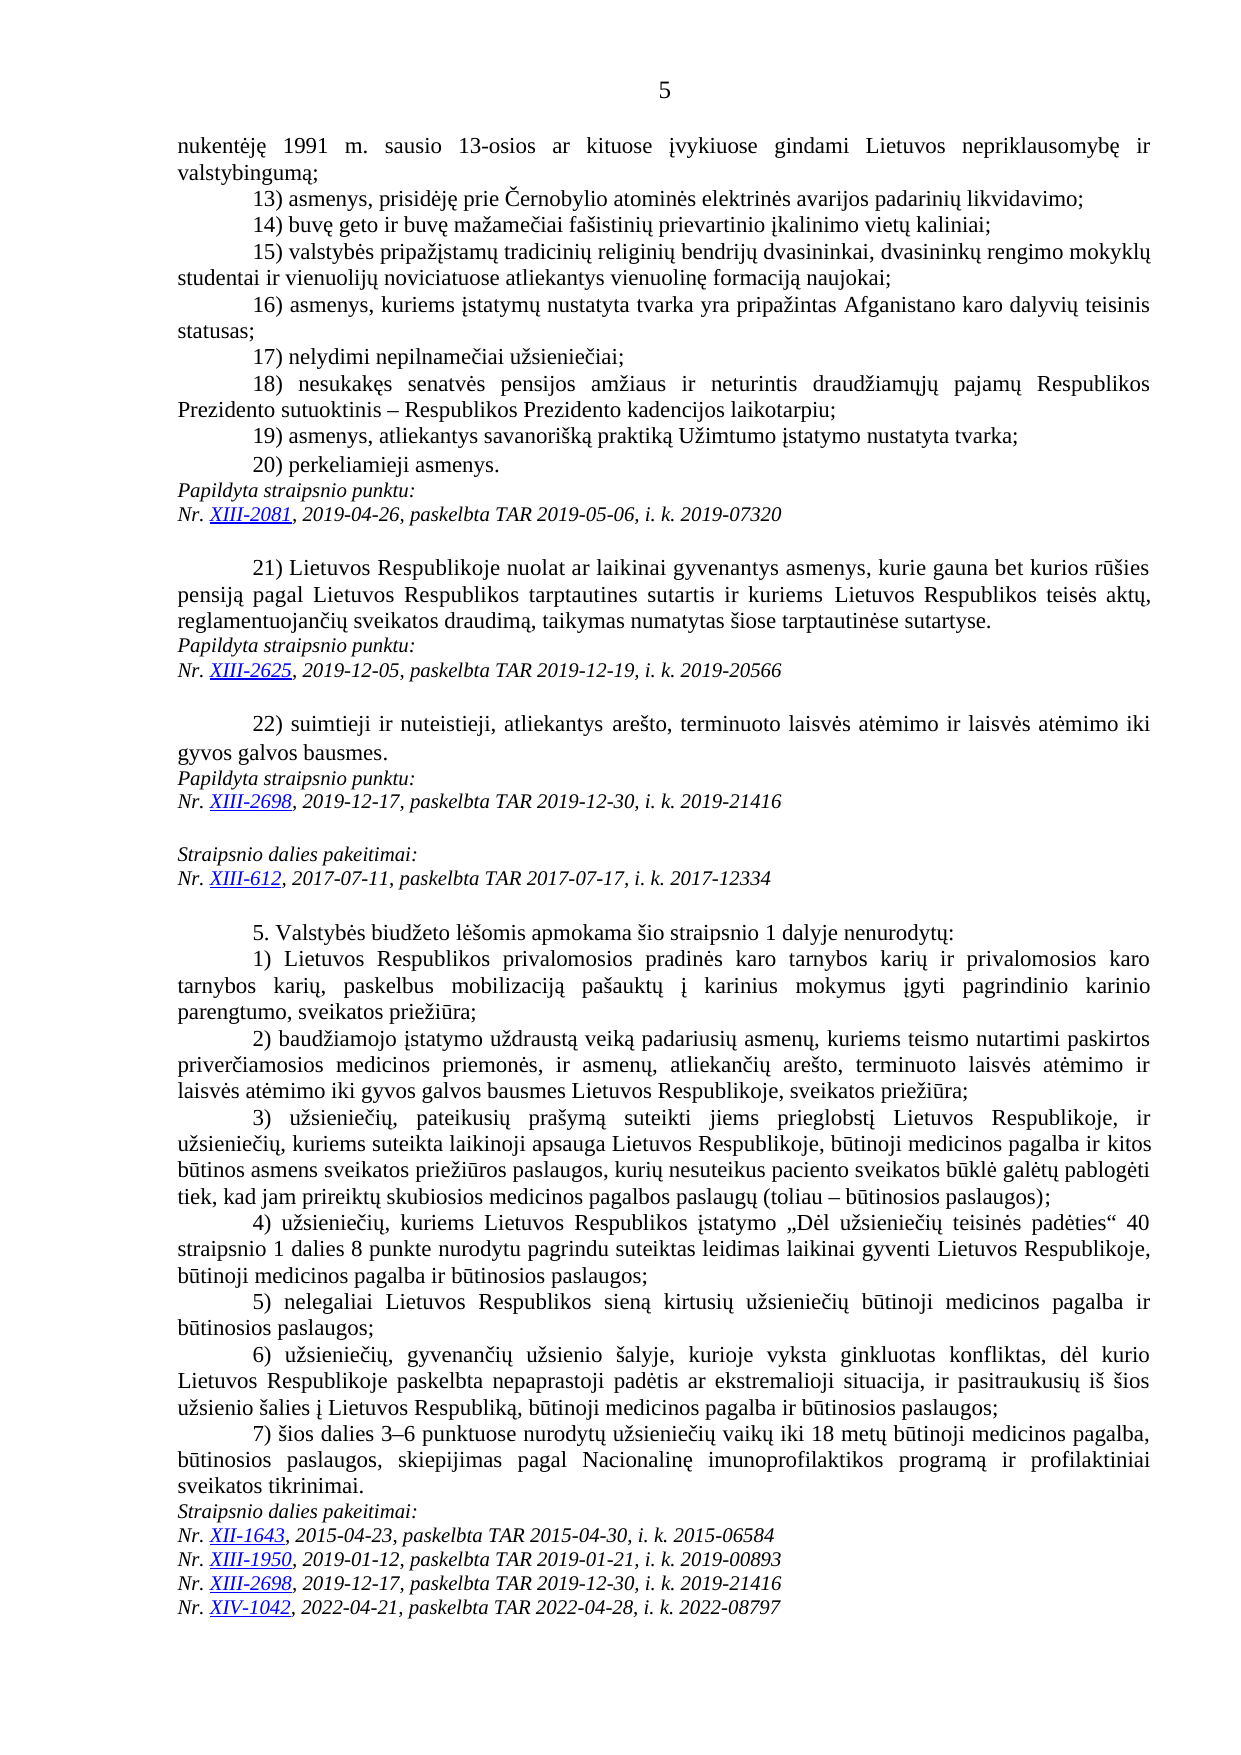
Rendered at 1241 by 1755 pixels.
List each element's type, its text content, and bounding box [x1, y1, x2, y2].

text 21) Lietuvos Respublikoje nuolat ar laikinai gyvenantys asmenys, kurie gauna bet kurios rūšies pensiją pagal Lietuvos Respublikos tarptautines sutartis ir kuriems Lietuvos Respublikos teisės aktų, reglamentuojančių sveikatos draudimą, taikymas numatytas šiose tarptautinėse sutartyse. [177, 554, 1152, 633]
text Nr. XIII-612, 2017-07-11, paskelbta TAR 2017-07-17, i. k. 2017-12334 [177, 866, 1152, 890]
text 4) užsieniečių, kuriems Lietuvos Respublikos įstatymo „Dėl užsieniečių teisinės padėties“ 40 straipsnio 1 dalies 8 punkte nurodytu pagrindu suteiktas leidimas laikinai gyventi Lietuvos Respublikoje, būtinoji medicinos pagalba ir būtinosios paslaugos; [177, 1209, 1152, 1288]
text 19) asmenys, atliekantys savanorišką praktiką Užimtumo įstatymo nustatyta tvarka; [177, 422, 1152, 449]
text Straipsnio dalies pakeitimai: [177, 1499, 1152, 1523]
text Nr. XIII-2698, 2019-12-17, paskelbta TAR 2019-12-30, i. k. 2019-21416 [177, 789, 1152, 813]
text 5) nelegaliai Lietuvos Respublikos sieną kirtusių užsieniečių būtinoji medicinos pagalba ir būtinosios paslaugos; [177, 1288, 1152, 1341]
text 15) valstybės pripažįstamų tradicinių religinių bendrijų dvasininkai, dvasininkų rengimo mokyklų studentai ir vienuolijų noviciatuose atliekantys vienuolinę formaciją naujokai; [177, 238, 1152, 291]
text 3) užsieniečių, pateikusių prašymą suteikti jiems prieglobstį Lietuvos Respublikoje, ir užsieniečių, kuriems suteikta laikinoji apsauga Lietuvos Respublikoje, būtinoji medicinos pagalba ir kitos būtinos asmens sveikatos priežiūros paslaugos, kurių nesuteikus paciento sveikatos būklė galėtų pablogėti tiek, kad jam prireiktų skubiosios medicinos pagalbos paslaugų (toliau – būtinosios paslaugos); [177, 1104, 1152, 1209]
text Nr. XIII-2698, 2019-12-17, paskelbta TAR 2019-12-30, i. k. 2019-21416 [177, 1571, 1152, 1595]
text Nr. XIII-2625, 2019-12-05, paskelbta TAR 2019-12-19, i. k. 2019-20566 [177, 657, 1152, 682]
text 20) perkeliamieji asmenys. [177, 449, 1152, 477]
text Nr. XIII-1950, 2019-01-12, paskelbta TAR 2019-01-21, i. k. 2019-00893 [177, 1547, 1152, 1571]
text Papildyta straipsnio punktu: [177, 633, 1152, 657]
text Nr. XII-1643, 2015-04-23, paskelbta TAR 2015-04-30, i. k. 2015-06584 [177, 1523, 1152, 1547]
text 5. Valstybės biudžeto lėšomis apmokama šio straipsnio 1 dalyje nenurodytų: [177, 919, 1152, 946]
text nukentėję 1991 m. sausio 13-osios ar kituose įvykiuose gindami Lietuvos nepriklausomybę ir valstybingumą; [177, 132, 1152, 185]
text Nr. XIV-1042, 2022-04-21, paskelbta TAR 2022-04-28, i. k. 2022-08797 [177, 1595, 1152, 1619]
text 13) asmenys, prisidėję prie Černobylio atominės elektrinės avarijos padarinių likvidavimo; [177, 185, 1152, 212]
text Nr. XIII-2081, 2019-04-26, paskelbta TAR 2019-05-06, i. k. 2019-07320 [177, 502, 1152, 526]
text 1) Lietuvos Respublikos privalomosios pradinės karo tarnybos karių ir privalomosios karo tarnybos karių, paskelbus mobilizaciją pašauktų į karinius mokymus įgyti pagrindinio karinio parengtumo, sveikatos priežiūra; [177, 946, 1152, 1024]
text 22) suimtieji ir nuteistieji, atliekantys arešto, terminuoto laisvės atėmimo ir laisvės atėmimo iki gyvos galvos bausmes. [177, 710, 1152, 765]
text 14) buvę geto ir buvę mažamečiai fašistinių prievartinio įkalinimo vietų kaliniai; [177, 212, 1152, 238]
text 16) asmenys, kuriems įstatymų nustatyta tvarka yra pripažintas Afganistano karo dalyvių teisinis statusas; [177, 291, 1152, 343]
text 7) šios dalies 3–6 punktuose nurodytų užsieniečių vaikų iki 18 metų būtinoji medicinos pagalba, būtinosios paslaugos, skiepijimas pagal Nacionalinę imunoprofilaktikos programą ir profilaktiniai sveikatos tikrinimai. [177, 1420, 1152, 1499]
text Papildyta straipsnio punktu: [177, 765, 1152, 789]
text 18) nesukakęs senatvės pensijos amžiaus ir neturintis draudžiamųjų pajamų Respublikos Prezidento sutuoktinis – Respublikos Prezidento kadencijos laikotarpiu; [177, 370, 1152, 422]
text Papildyta straipsnio punktu: [177, 477, 1152, 502]
text 2) baudžiamojo įstatymo uždraustą veiką padariusių asmenų, kuriems teismo nutartimi paskirtos priverčiamosios medicinos priemonės, ir asmenų, atliekančių arešto, terminuoto laisvės atėmimo ir laisvės atėmimo iki gyvos galvos bausmes Lietuvos Respublikoje, sveikatos priežiūra; [177, 1024, 1152, 1104]
text 17) nelydimi nepilnamečiai užsieniečiai; [177, 343, 1152, 370]
text 6) užsieniečių, gyvenančių užsienio šalyje, kurioje vyksta ginkluotas konfliktas, dėl kurio Lietuvos Respublikoje paskelbta nepaprastoji padėtis ar ekstremalioji situacija, ir pasitraukusių iš šios užsienio šalies į Lietuvos Respubliką, būtinoji medicinos pagalba ir būtinosios paslaugos; [177, 1341, 1152, 1420]
text Straipsnio dalies pakeitimai: [177, 842, 1152, 866]
